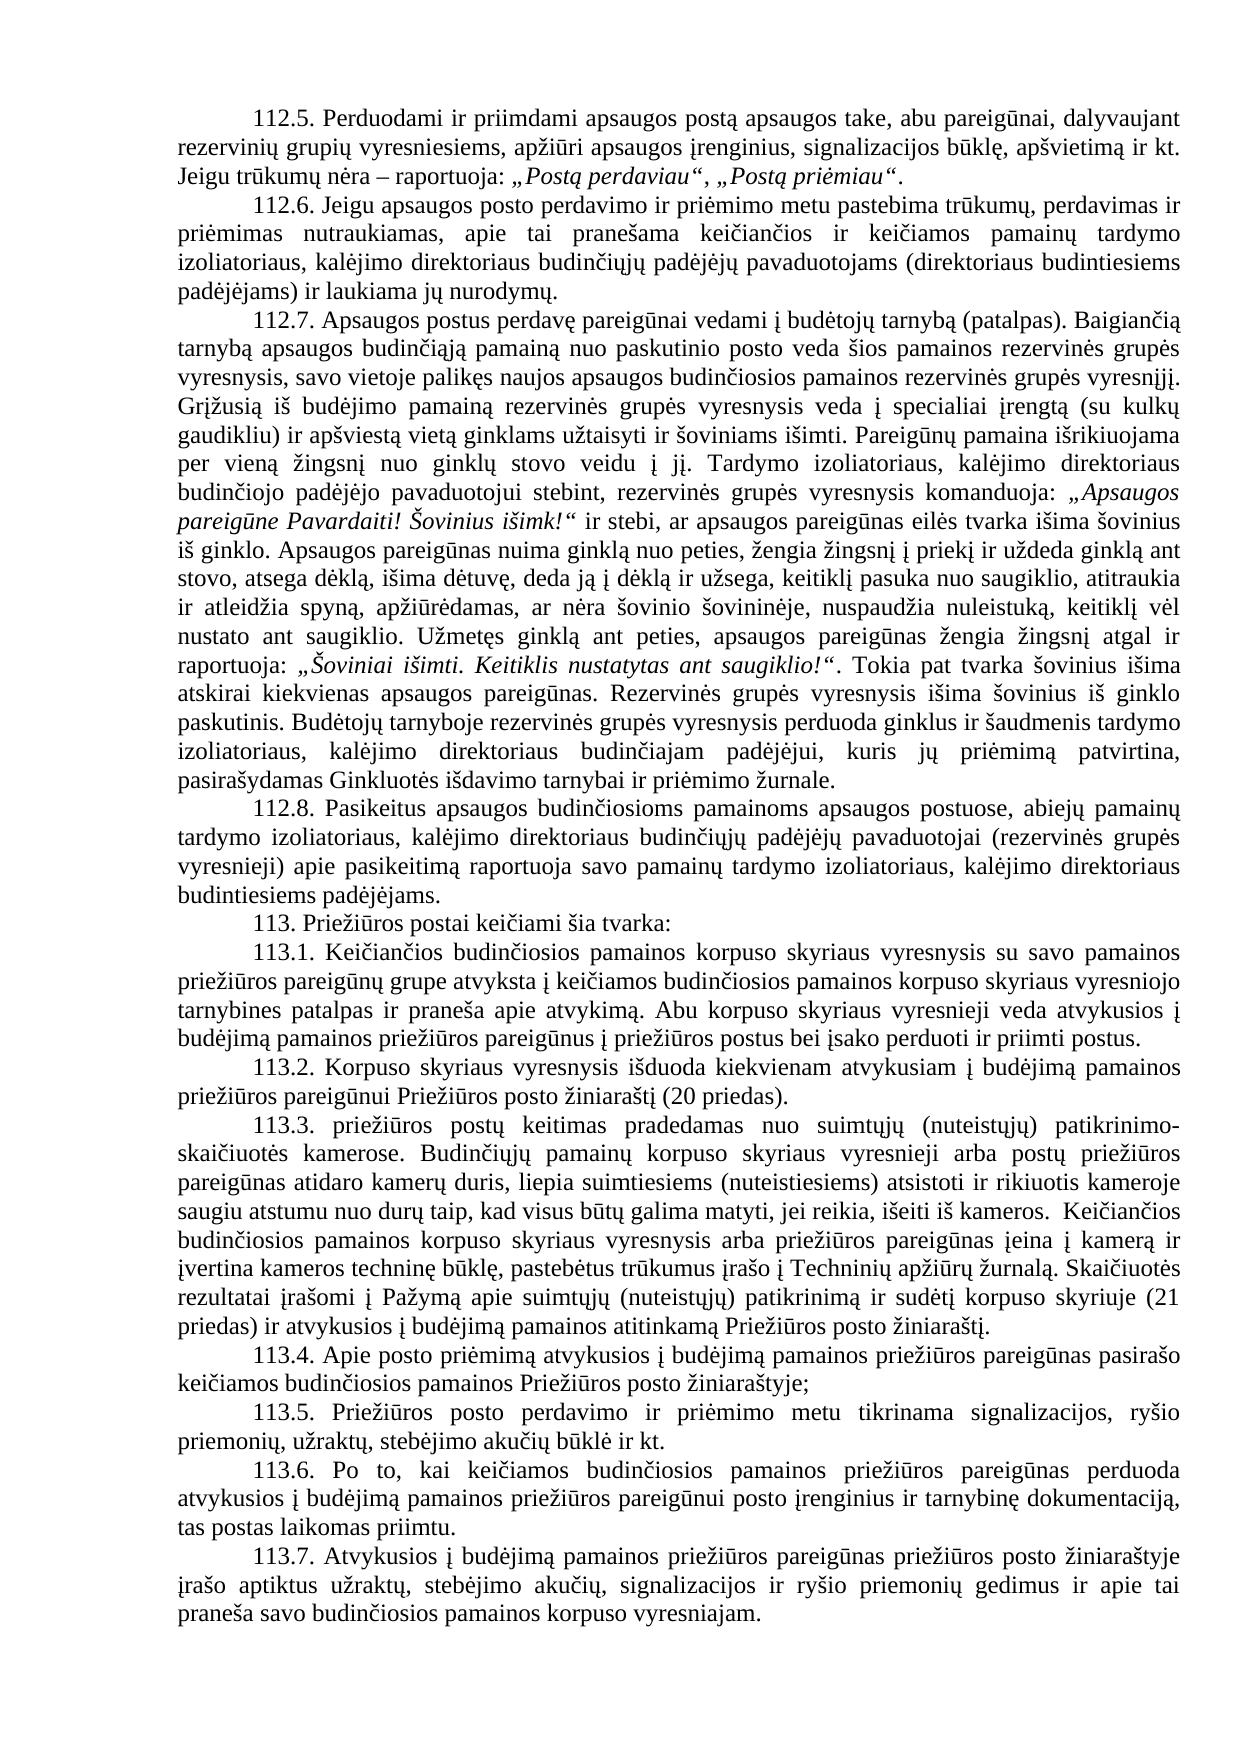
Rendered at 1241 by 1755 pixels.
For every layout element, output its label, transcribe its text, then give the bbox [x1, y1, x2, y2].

text 113.3. priežiūros postų keitimas pradedamas nuo suimtųjų (nuteistųjų) patikrinimo-skaičiuotės kamerose. Budinčiųjų pamainų korpuso skyriaus vyresnieji arba postų priežiūros pareigūnas atidaro kamerų duris, liepia suimtiesiems (nuteistiesiems) atsistoti ir rikiuotis kameroje saugiu atstumu nuo durų taip, kad visus būtų galima matyti, jei reikia, išeiti iš kameros. Keičiančios budinčiosios pamainos korpuso skyriaus vyresnysis arba priežiūros pareigūnas įeina į kamerą ir įvertina kameros techninę būklę, pastebėtus trūkumus įrašo į Techninių apžiūrų žurnalą. Skaičiuotės rezultatai įrašomi į Pažymą apie suimtųjų (nuteistųjų) patikrinimą ir sudėtį korpuso skyriuje (21 priedas) ir atvykusios į budėjimą pamainos atitinkamą Priežiūros posto žiniaraštį. [177, 1110, 1181, 1340]
text 113.5. Priežiūros posto perdavimo ir priėmimo metu tikrinama signalizacijos, ryšio priemonių, užraktų, stebėjimo akučių būklė ir kt. [177, 1397, 1181, 1455]
text 113. Priežiūros postai keičiami šia tvarka: [177, 908, 1181, 937]
text 112.8. Pasikeitus apsaugos budinčiosioms pamainoms apsaugos postuose, abiejų pamainų tardymo izoliatoriaus, kalėjimo direktoriaus budinčiųjų padėjėjų pavaduotojai (rezervinės grupės vyresnieji) apie pasikeitimą raportuoja savo pamainų tardymo izoliatoriaus, kalėjimo direktoriaus budintiesiems padėjėjams. [177, 793, 1181, 908]
text 113.1. Keičiančios budinčiosios pamainos korpuso skyriaus vyresnysis su savo pamainos priežiūros pareigūnų grupe atvyksta į keičiamos budinčiosios pamainos korpuso skyriaus vyresniojo tarnybines patalpas ir praneša apie atvykimą. Abu korpuso skyriaus vyresnieji veda atvykusios į budėjimą pamainos priežiūros pareigūnus į priežiūros postus bei įsako perduoti ir priimti postus. [177, 937, 1181, 1052]
text 112.5. Perduodami ir priimdami apsaugos postą apsaugos take, abu pareigūnai, dalyvaujant rezervinių grupių vyresniesiems, apžiūri apsaugos įrenginius, signalizacijos būklę, apšvietimą ir kt. Jeigu trūkumų nėra – raportuoja: „Postą perdaviau“, „Postą priėmiau“. [177, 103, 1181, 190]
text 113.2. Korpuso skyriaus vyresnysis išduoda kiekvienam atvykusiam į budėjimą pamainos priežiūros pareigūnui Priežiūros posto žiniaraštį (20 priedas). [177, 1052, 1181, 1110]
text 113.6. Po to, kai keičiamos budinčiosios pamainos priežiūros pareigūnas perduoda atvykusios į budėjimą pamainos priežiūros pareigūnui posto įrenginius ir tarnybinę dokumentaciją, tas postas laikomas priimtu. [177, 1455, 1181, 1541]
text 112.6. Jeigu apsaugos posto perdavimo ir priėmimo metu pastebima trūkumų, perdavimas ir priėmimas nutraukiamas, apie tai pranešama keičiančios ir keičiamos pamainų tardymo izoliatoriaus, kalėjimo direktoriaus budinčiųjų padėjėjų pavaduotojams (direktoriaus budintiesiems padėjėjams) ir laukiama jų nurodymų. [177, 190, 1181, 305]
text 113.4. Apie posto priėmimą atvykusios į budėjimą pamainos priežiūros pareigūnas pasirašo keičiamos budinčiosios pamainos Priežiūros posto žiniaraštyje; [177, 1340, 1181, 1397]
text 113.7. Atvykusios į budėjimą pamainos priežiūros pareigūnas priežiūros posto žiniaraštyje įrašo aptiktus užraktų, stebėjimo akučių, signalizacijos ir ryšio priemonių gedimus ir apie tai praneša savo budinčiosios pamainos korpuso vyresniajam. [177, 1541, 1181, 1627]
text 112.7. Apsaugos postus perdavę pareigūnai vedami į budėtojų tarnybą (patalpas). Baigiančią tarnybą apsaugos budinčiąją pamainą nuo paskutinio posto veda šios pamainos rezervinės grupės vyresnysis, savo vietoje palikęs naujos apsaugos budinčiosios pamainos rezervinės grupės vyresnįjį. Grįžusią iš budėjimo pamainą rezervinės grupės vyresnysis veda į specialiai įrengtą (su kulkų gaudikliu) ir apšviestą vietą ginklams užtaisyti ir šoviniams išimti. Pareigūnų pamaina išrikiuojama per vieną žingsnį nuo ginklų stovo veidu į jį. Tardymo izoliatoriaus, kalėjimo direktoriaus budinčiojo padėjėjo pavaduotojui stebint, rezervinės grupės vyresnysis komanduoja: „Apsaugos pareigūne Pavardaiti! Šovinius išimk!“ ir stebi, ar apsaugos pareigūnas eilės tvarka išima šovinius iš ginklo. Apsaugos pareigūnas nuima ginklą nuo peties, žengia žingsnį į priekį ir uždeda ginklą ant stovo, atsega dėklą, išima dėtuvę, deda ją į dėklą ir užsega, keitiklį pasuka nuo saugiklio, atitraukia ir atleidžia spyną, apžiūrėdamas, ar nėra šovinio šovininėje, nuspaudžia nuleistuką, keitiklį vėl nustato ant saugiklio. Užmetęs ginklą ant peties, apsaugos pareigūnas žengia žingsnį atgal ir raportuoja: „Šoviniai išimti. Keitiklis nustatytas ant saugiklio!“. Tokia pat tvarka šovinius išima atskirai kiekvienas apsaugos pareigūnas. Rezervinės grupės vyresnysis išima šovinius iš ginklo paskutinis. Budėtojų tarnyboje rezervinės grupės vyresnysis perduoda ginklus ir šaudmenis tardymo izoliatoriaus, kalėjimo direktoriaus budinčiajam padėjėjui, kuris jų priėmimą patvirtina, pasirašydamas Ginkluotės išdavimo tarnybai ir priėmimo žurnale. [177, 305, 1181, 793]
